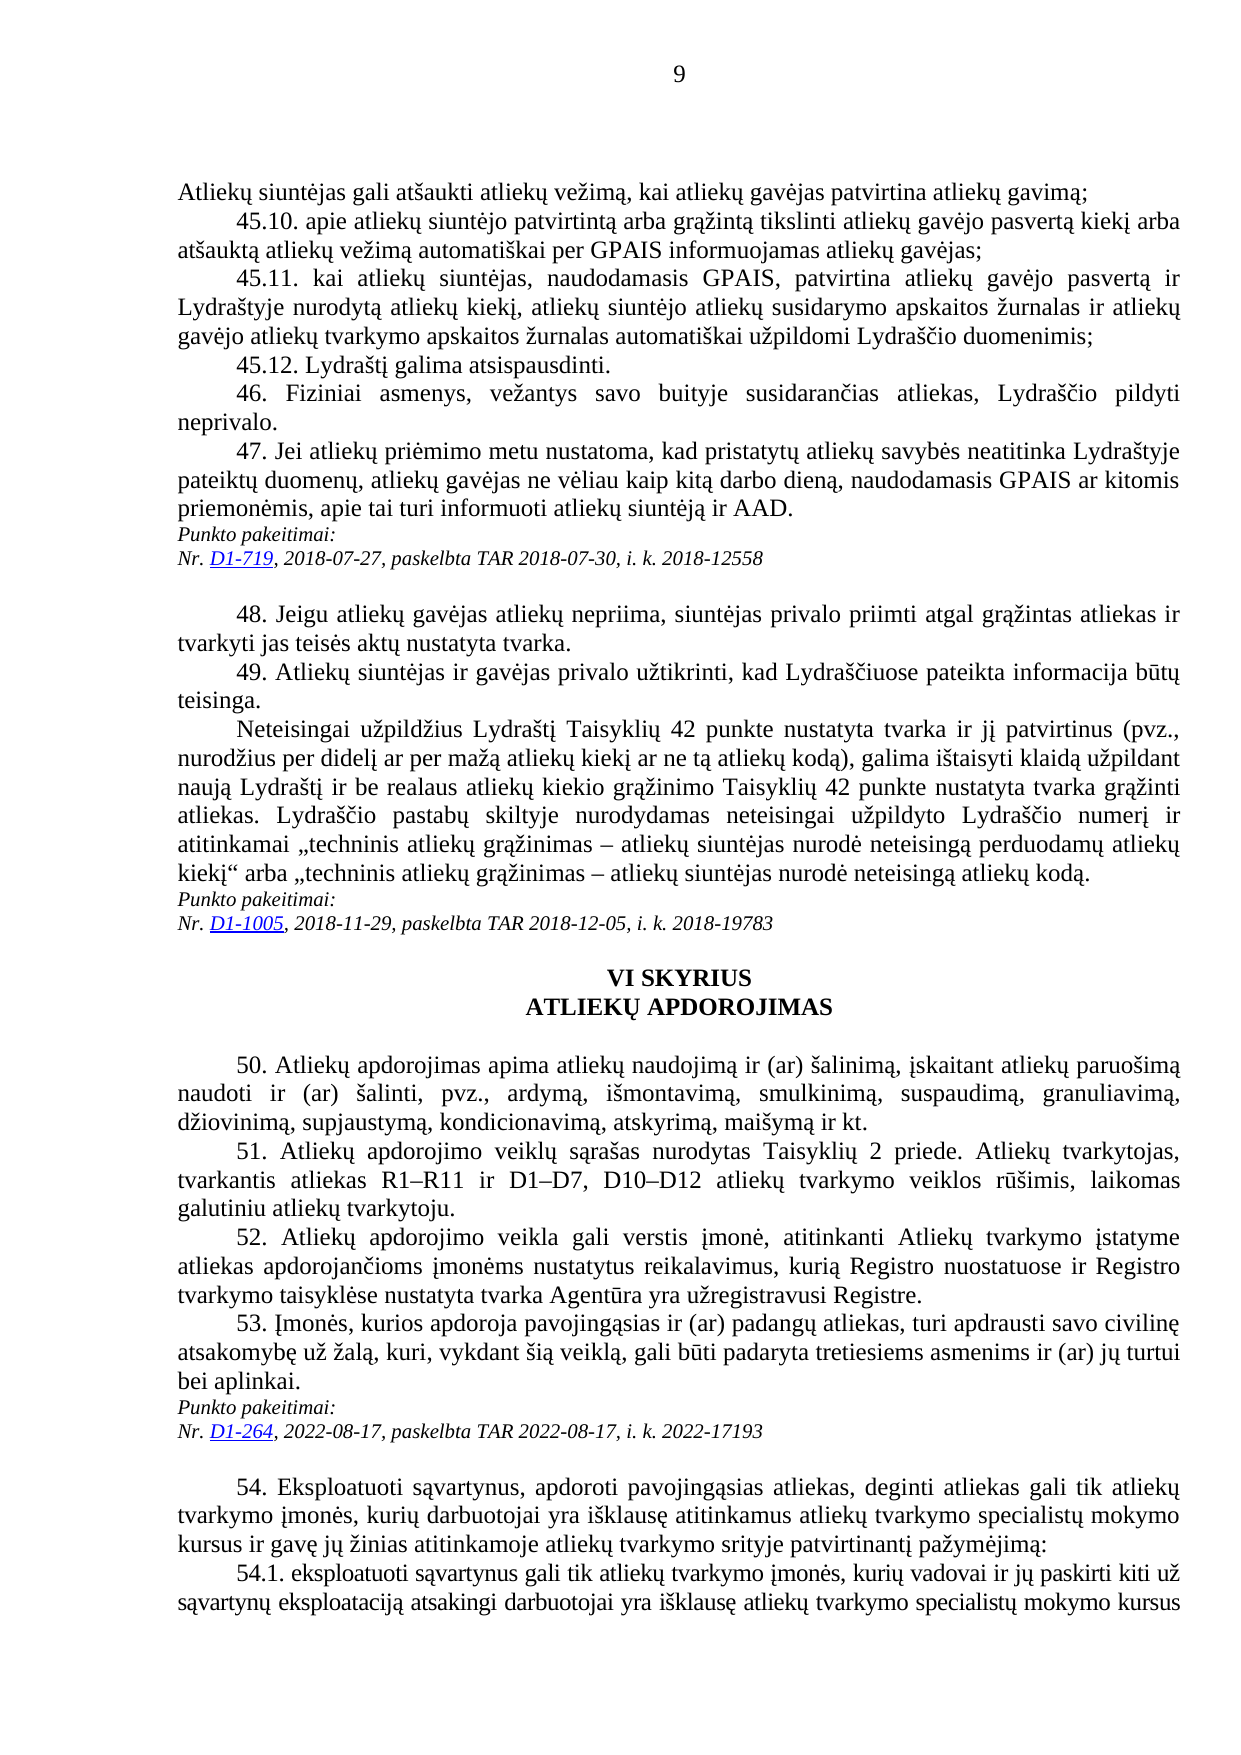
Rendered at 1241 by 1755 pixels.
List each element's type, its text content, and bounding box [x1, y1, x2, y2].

text 47. Jei atliekų priėmimo metu nustatoma, kad pristatytų atliekų savybės neatitinka Lydraštyje pateiktų duomenų, atliekų gavėjas ne vėliau kaip kitą darbo dieną, naudodamasis GPAIS ar kitomis priemonėmis, apie tai turi informuoti atliekų siuntėją ir AAD. [177, 436, 1181, 522]
text 49. Atliekų siuntėjas ir gavėjas privalo užtikrinti, kad Lydraščiuose pateikta informacija būtų teisinga. [177, 657, 1181, 714]
text 54.1. eksploatuoti sąvartynus gali tik atliekų tvarkymo įmonės, kurių vadovai ir jų paskirti kiti už sąvartynų eksploataciją atsakingi darbuotojai yra išklausę atliekų tvarkymo specialistų mokymo kursus [177, 1558, 1181, 1615]
text Punkto pakeitimai: [177, 1395, 1181, 1419]
text 45.11. kai atliekų siuntėjas, naudodamasis GPAIS, patvirtina atliekų gavėjo pasvertą ir Lydraštyje nurodytą atliekų kiekį, atliekų siuntėjo atliekų susidarymo apskaitos žurnalas ir atliekų gavėjo atliekų tvarkymo apskaitos žurnalas automatiškai užpildomi Lydraščio duomenimis; [177, 263, 1181, 350]
text 46. Fiziniai asmenys, vežantys savo buityje susidarančias atliekas, Lydraščio pildyti neprivalo. [177, 378, 1181, 436]
text 50. Atliekų apdorojimas apima atliekų naudojimą ir (ar) šalinimą, įskaitant atliekų paruošimą naudoti ir (ar) šalinti, pvz., ardymą, išmontavimą, smulkinimą, suspaudimą, granuliavimą, džiovinimą, supjaustymą, kondicionavimą, atskyrimą, maišymą ir kt. [177, 1050, 1181, 1136]
text ATLIEKŲ APDOROJIMAS [177, 992, 1181, 1021]
text Nr. D1-719, 2018-07-27, paskelbta TAR 2018-07-30, i. k. 2018-12558 [177, 546, 1181, 570]
text 52. Atliekų apdorojimo veikla gali verstis įmonė, atitinkanti Atliekų tvarkymo įstatyme atliekas apdorojančioms įmonėms nustatytus reikalavimus, kurią Registro nuostatuose ir Registro tvarkymo taisyklėse nustatyta tvarka Agentūra yra užregistravusi Registre. [177, 1222, 1181, 1308]
text VI SKYRIUS [177, 963, 1181, 992]
text 53. Įmonės, kurios apdoroja pavojingąsias ir (ar) padangų atliekas, turi apdrausti savo civilinę atsakomybę už žalą, kuri, vykdant šią veiklą, gali būti padaryta tretiesiems asmenims ir (ar) jų turtui bei aplinkai. [177, 1308, 1181, 1395]
text 54. Eksploatuoti sąvartynus, apdoroti pavojingąsias atliekas, deginti atliekas gali tik atliekų tvarkymo įmonės, kurių darbuotojai yra išklausę atitinkamus atliekų tvarkymo specialistų mokymo kursus ir gavę jų žinias atitinkamoje atliekų tvarkymo srityje patvirtinantį pažymėjimą: [177, 1472, 1181, 1558]
text Nr. D1-1005, 2018-11-29, paskelbta TAR 2018-12-05, i. k. 2018-19783 [177, 911, 1181, 935]
text 51. Atliekų apdorojimo veiklų sąrašas nurodytas Taisyklių 2 priede. Atliekų tvarkytojas, tvarkantis atliekas R1–R11 ir D1–D7, D10–D12 atliekų tvarkymo veiklos rūšimis, laikomas galutiniu atliekų tvarkytoju. [177, 1136, 1181, 1222]
text Nr. D1-264, 2022-08-17, paskelbta TAR 2022-08-17, i. k. 2022-17193 [177, 1419, 1181, 1443]
text Punkto pakeitimai: [177, 887, 1181, 911]
text Atliekų siuntėjas gali atšaukti atliekų vežimą, kai atliekų gavėjas patvirtina atliekų gavimą; [177, 177, 1181, 206]
text 45.12. Lydraštį galima atsispausdinti. [177, 350, 1181, 378]
text Punkto pakeitimai: [177, 522, 1181, 546]
text 45.10. apie atliekų siuntėjo patvirtintą arba grąžintą tikslinti atliekų gavėjo pasvertą kiekį arba atšauktą atliekų vežimą automatiškai per GPAIS informuojamas atliekų gavėjas; [177, 206, 1181, 263]
text 48. Jeigu atliekų gavėjas atliekų nepriima, siuntėjas privalo priimti atgal grąžintas atliekas ir tvarkyti jas teisės aktų nustatyta tvarka. [177, 599, 1181, 657]
text Neteisingai užpildžius Lydraštį Taisyklių 42 punkte nustatyta tvarka ir jį patvirtinus (pvz., nurodžius per didelį ar per mažą atliekų kiekį ar ne tą atliekų kodą), galima ištaisyti klaidą užpildant naują Lydraštį ir be realaus atliekų kiekio grąžinimo Taisyklių 42 punkte nustatyta tvarka grąžinti atliekas. Lydraščio pastabų skiltyje nurodydamas neteisingai užpildyto Lydraščio numerį ir atitinkamai „techninis atliekų grąžinimas – atliekų siuntėjas nurodė neteisingą perduodamų atliekų kiekį“ arba „techninis atliekų grąžinimas – atliekų siuntėjas nurodė neteisingą atliekų kodą. [177, 714, 1181, 887]
